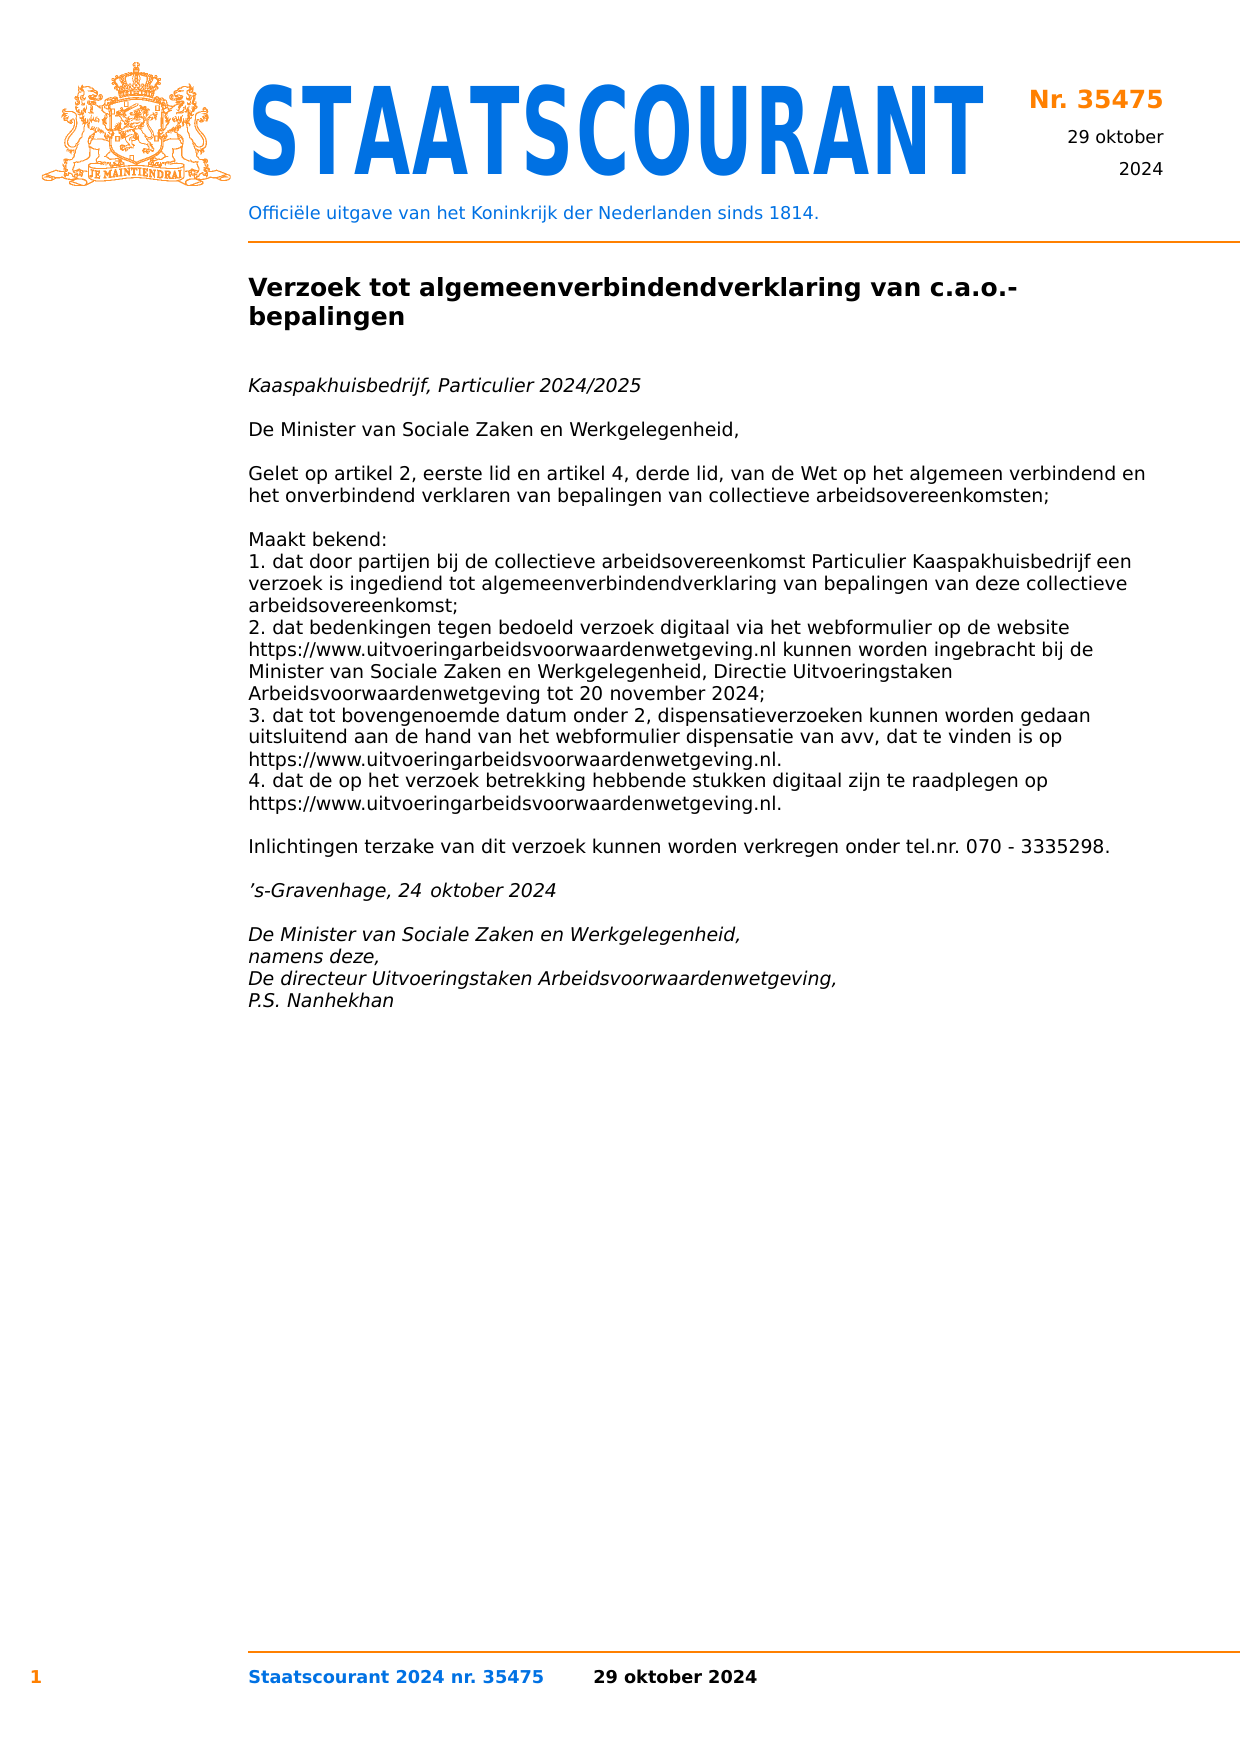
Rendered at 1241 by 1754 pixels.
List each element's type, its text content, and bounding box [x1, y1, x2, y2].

text Maakt bekend: [248, 529, 1163, 551]
table_cell 29 oktober [998, 121, 1240, 153]
text 2. dat bedenkingen tegen bedoeld verzoek digitaal via het webformulier op de website https://www.uitvoeringarbeidsvoorwaardenwetgeving.nl kunnen worden ingebracht bij de Minister van Sociale Zaken en Werkgelegenheid, Directie Uitvoeringstaken Arbeidsvoorwaardenwetgeving tot 20 november 2024; [248, 617, 1163, 704]
table_header STAATSCOURANT [248, 62, 998, 203]
picture [41, 62, 231, 186]
text Kaaspakhuisbedrijf, Particulier 2024/2025 [248, 375, 1163, 397]
subtitle Verzoek tot algemeenverbindendverklaring van c.a.o.-bepalingen [248, 273, 1163, 331]
text 4. dat de op het verzoek betrekking hebbende stukken digitaal zijn te raadplegen op https://www.uitvoeringarbeidsvoorwaardenwetgeving.nl. [248, 770, 1163, 814]
text 1. dat door partijen bij de collectieve arbeidsovereenkomst Particulier Kaaspakhuisbedrijf een verzoek is ingediend tot algemeenverbindendverklaring van bepalingen van deze collectieve arbeidsovereenkomst; [248, 551, 1163, 617]
text 3. dat tot bovengenoemde datum onder 2, dispensatieverzoeken kunnen worden gedaan uitsluitend aan de hand van het webformulier dispensatie van avv, dat te vinden is op https://www.uitvoeringarbeidsvoorwaardenwetgeving.nl. [248, 704, 1163, 770]
text Inlichtingen terzake van dit verzoek kunnen worden verkregen onder tel.nr. 070 - 3335298. [248, 836, 1163, 858]
table_header Nr. 35475 [998, 62, 1240, 121]
table_cell 2024 [998, 153, 1240, 203]
table_cell Officiële uitgave van het Koninkrijk der Nederlanden sinds 1814. [248, 203, 1240, 241]
text De Minister van Sociale Zaken en Werkgelegenheid, [248, 419, 1163, 441]
text ’s-Gravenhage, 24 oktober 2024 [248, 880, 1163, 902]
text De Minister van Sociale Zaken en Werkgelegenheid, namens deze, De directeur Uitvoeringstaken Arbeidsvoorwaardenwetgeving, P.S. Nanhekhan [248, 924, 1163, 1012]
text Gelet op artikel 2, eerste lid en artikel 4, derde lid, van de Wet op het algemeen verbindend en het onverbindend verklaren van bepalingen van collectieve arbeidsovereenkomsten; [248, 463, 1163, 507]
table_header [25, 62, 248, 241]
